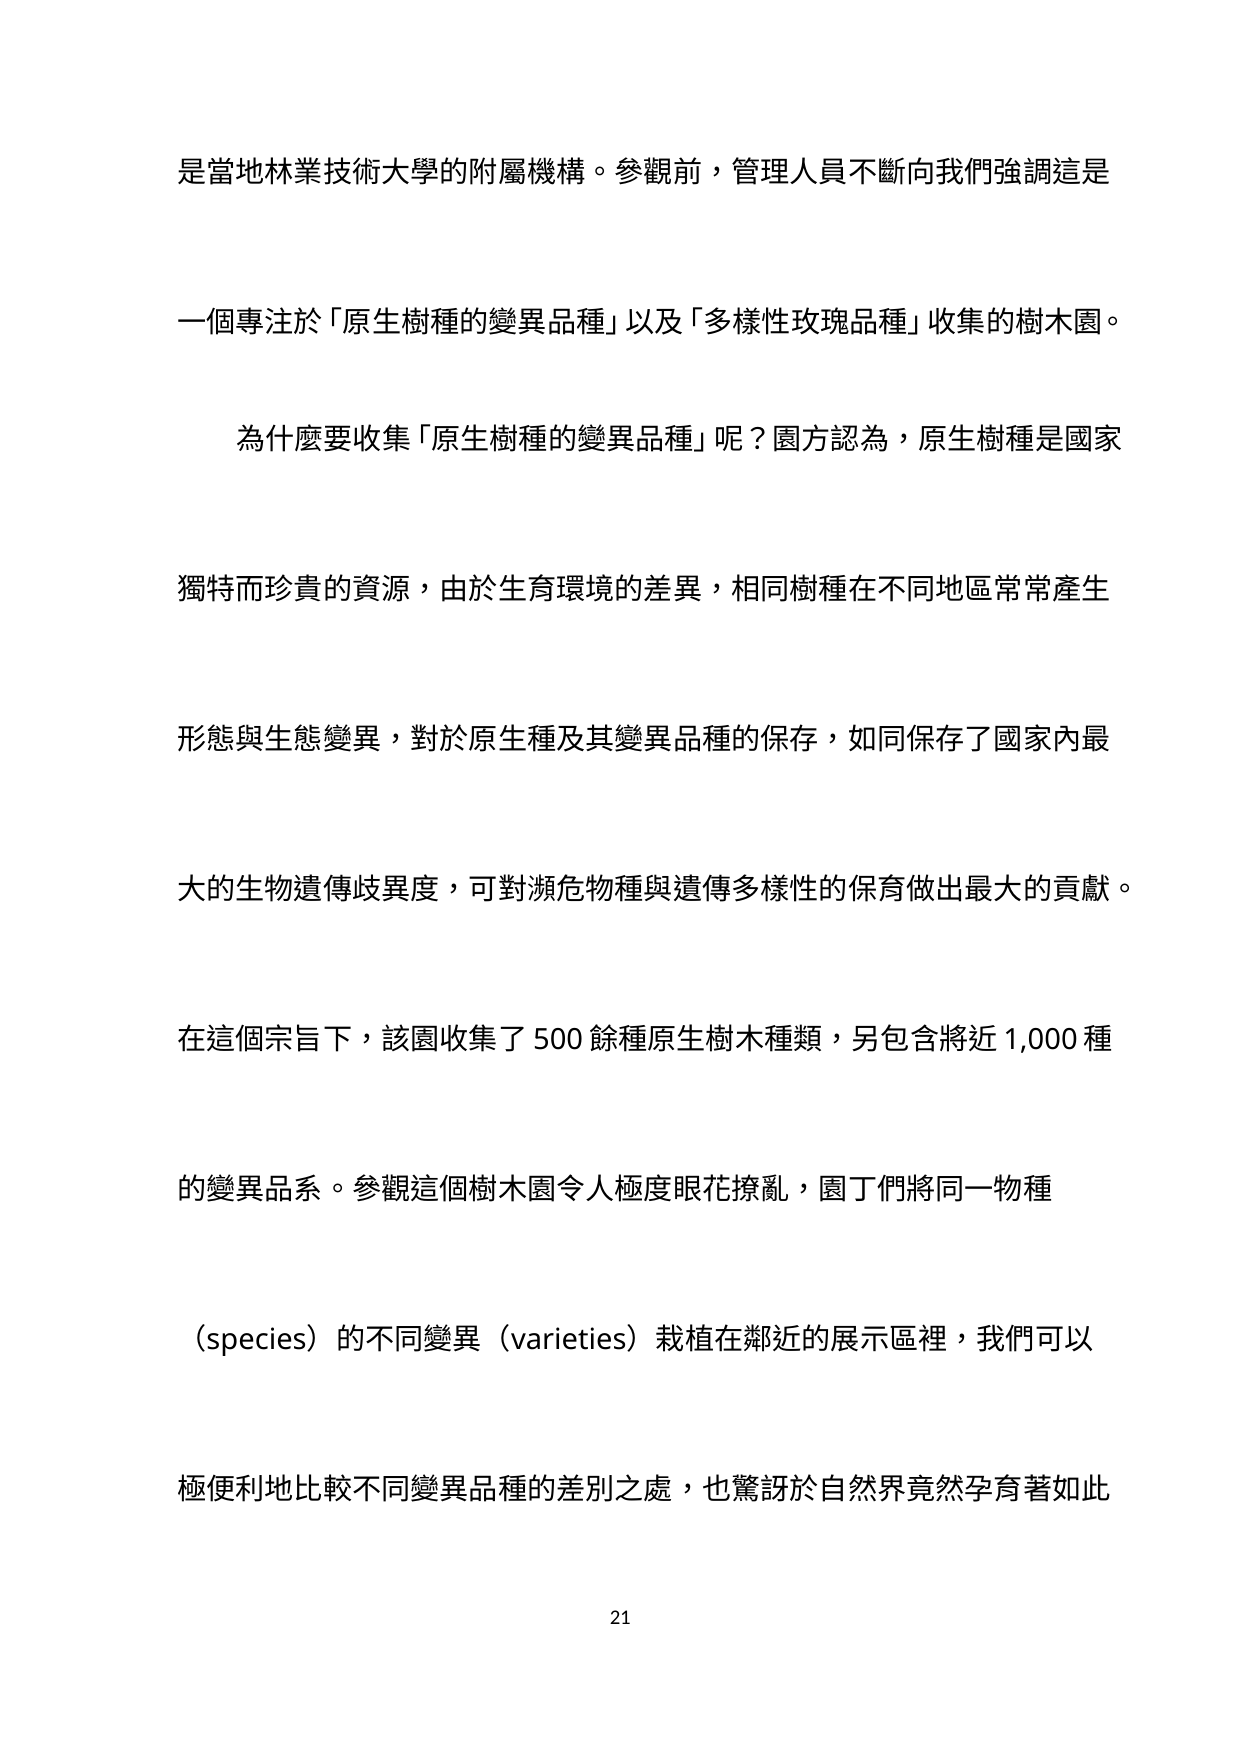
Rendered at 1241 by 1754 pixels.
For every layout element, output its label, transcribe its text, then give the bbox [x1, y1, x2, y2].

text 下午前往林業重鎮茲沃倫（Zvolen）市郊的Borova Hora樹木園，是當地林業技術大學的附屬機構。參觀前，管理人員不斷向我們強調這是一個專注於「原生樹種的變異品種」以及「多樣性玫瑰品種」收集的樹木園。 [177, 132, 1122, 357]
text 為什麼要收集「原生樹種的變異品種」呢？園方認為，原生樹種是國家獨特而珍貴的資源，由於生育環境的差異，相同樹種在不同地區常常產生形態與生態變異，對於原生種及其變異品種的保存，如同保存了國家內最大的生物遺傳歧異度，可對瀕危物種與遺傳多樣性的保育做出最大的貢獻。在這個宗旨下，該園收集了500餘種原生樹木種類，另包含將近1,000種的變異品系。參觀這個樹木園令人極度眼花撩亂，園丁們將同一物種（species）的不同變異（varieties）栽植在鄰近的展示區裡，我們可以極便利地比較不同變異品種的差別之處，也驚訝於自然界竟然孕育著如此多樣的形態歧異。在Borova Hora樹木園裡，園藝技術在種原保存工作上獲得良好的發揮，玫瑰園長告訴我們，許多變異品種的生長勢通常較弱，栽植過程中較容易因為氣候及疾病的侵害而死亡，因此園丁運用嫁接技巧，以強壯的野生原種做為砧木，將變異品種的枝條嫁接於上，可以大幅提高存活率，讓這些變異品系得以在樹木園裡成功地繁衍保存，並提供豐富的遺傳資源給後續研究使用。 [177, 399, 1122, 1524]
